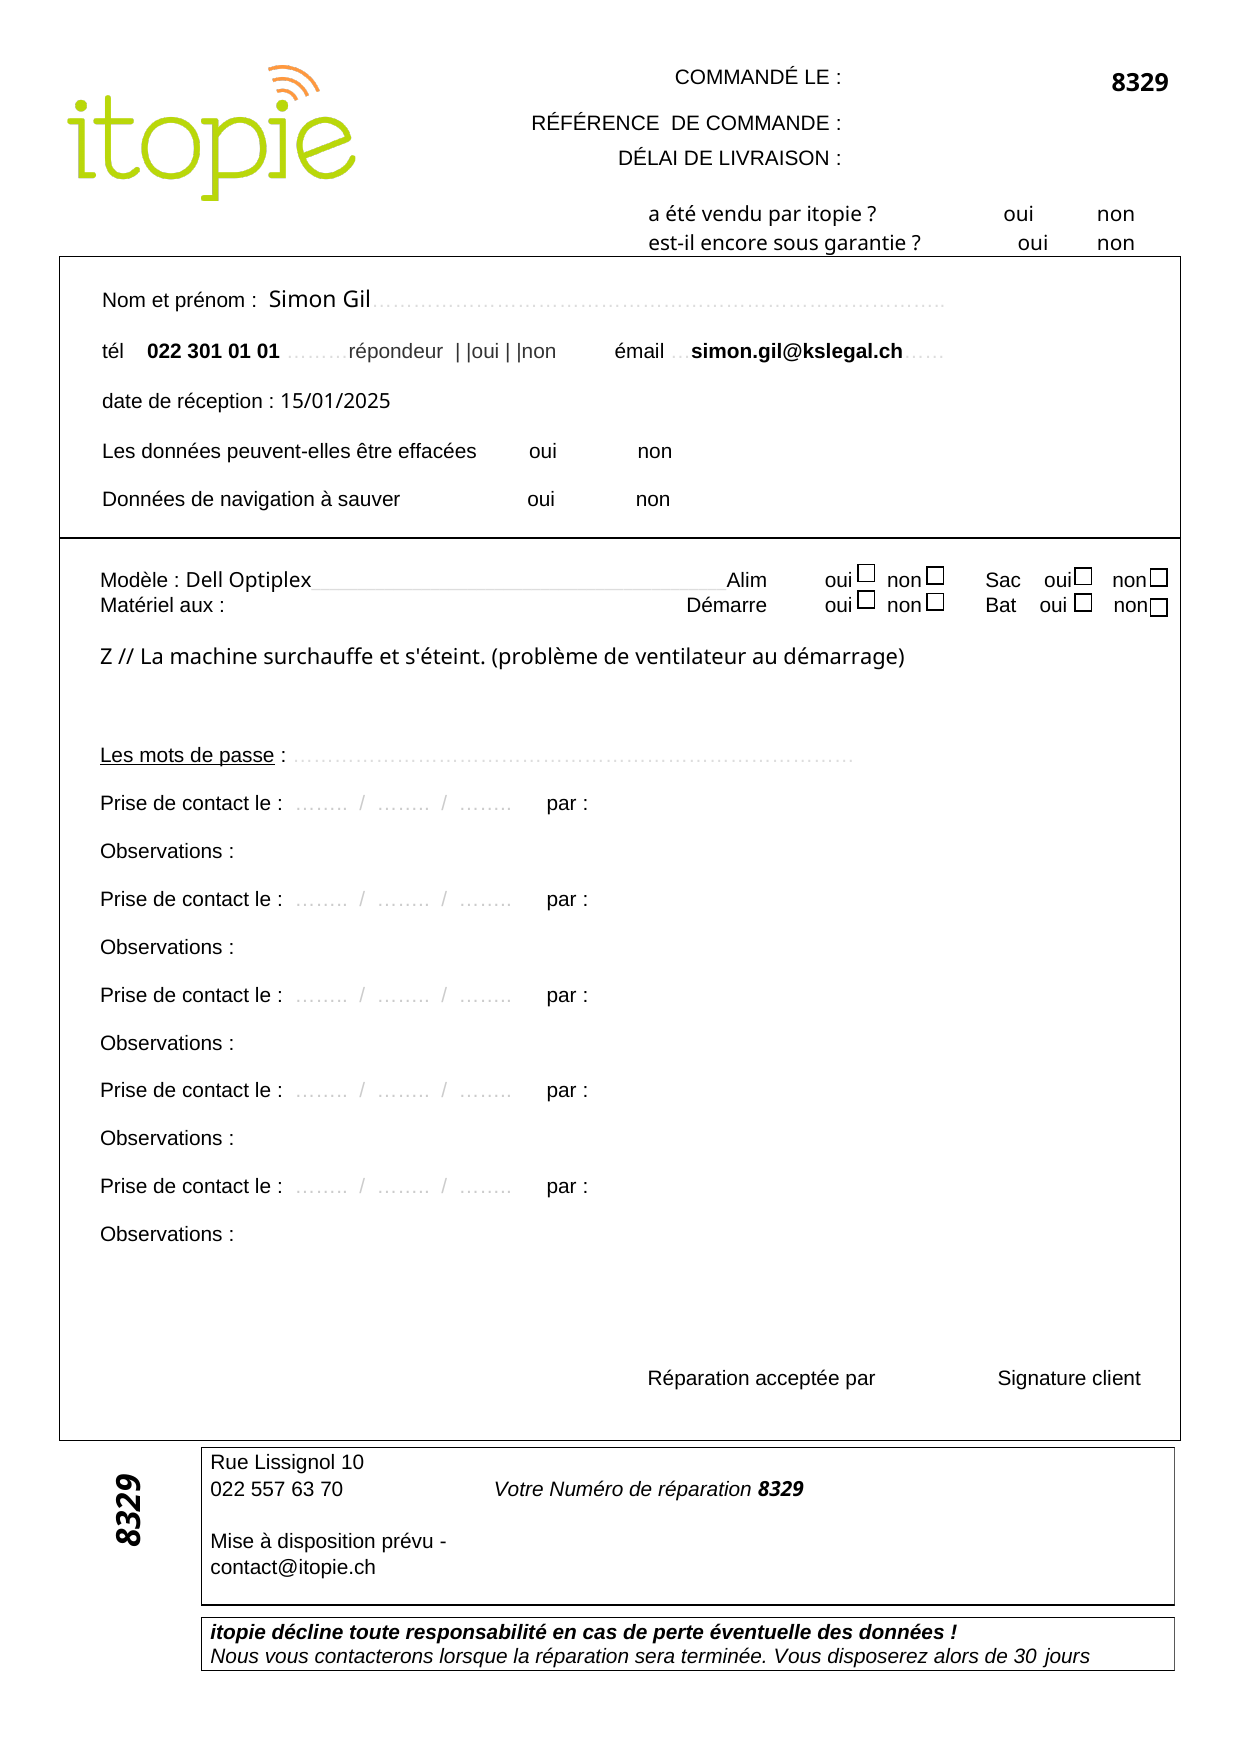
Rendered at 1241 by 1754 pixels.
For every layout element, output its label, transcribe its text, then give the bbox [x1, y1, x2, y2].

table_cell DÉLAI DE LIVRAISON : [490, 140, 847, 175]
text Données de navigation à sauver oui non [60, 484, 1180, 511]
table_header 8329 [59, 1441, 195, 1677]
text Modèle : Dell Optiplex Alim oui non Sac oui non [879, 562, 925, 590]
text Observations : [60, 1219, 1180, 1246]
table_cell [847, 140, 1180, 175]
text Prise de contact le : …….. / …….. / …….. par : [60, 1075, 1180, 1102]
text Matériel aux : Démarre oui non Bat oui non [60, 590, 1180, 617]
text date de réception : 15/01/2025 [60, 383, 1180, 415]
table_cell [847, 105, 1180, 140]
text Les mots de passe : ……………………………………………………………………… [60, 740, 1180, 767]
text est-il encore sous garantie ? oui non [59, 228, 1181, 256]
text Observations : [60, 931, 1180, 958]
table_cell itopie décline toute responsabilité en cas de perte éventuelle des données ! Nous vous contacterons lorsque la réparation sera terminée. Vous disposerez alors de 30 jours [195, 1611, 1180, 1677]
table_header Rue Lissignol 10 022 557 63 70 Votre Numéro de réparation 8329 Mise à disposition prévu - contact@itopie.ch [195, 1441, 1180, 1611]
text tél 022 301 01 01 ………répondeur | |oui | |non émail …simon.gil@kslegal.ch…… [60, 335, 1180, 362]
table_header COMMANDÉ LE : [490, 59, 847, 104]
text Nom et prénom : Simon Gil……………………………………………………………………….. [60, 280, 1180, 314]
text a été vendu par itopie ? oui non [59, 199, 1181, 228]
table_header 8329 [847, 59, 1180, 104]
table_cell RÉFÉRENCE DE COMMANDE : [490, 105, 847, 140]
text Observations : [60, 1123, 1180, 1150]
text Prise de contact le : …….. / …….. / …….. par : [60, 788, 1180, 815]
text Les données peuvent-elles être effacées oui non [60, 436, 1180, 463]
text Prise de contact le : …….. / …….. / …….. par : [60, 1171, 1180, 1198]
text Z // La machine surchauffe et s'éteint. (problème de ventilateur au démarrage) [60, 638, 1180, 671]
picture [67, 65, 356, 201]
text Modèle : Dell Optiplex Alim oui non Sac oui non [948, 562, 1180, 590]
text Réparation acceptée par Signature client [60, 1363, 1180, 1390]
text Modèle : Dell Optiplex Alim oui non Sac oui non [60, 562, 856, 590]
text Observations : [60, 1027, 1180, 1054]
text Prise de contact le : …….. / …….. / …….. par : [60, 883, 1180, 911]
text Prise de contact le : …….. / …….. / …….. par : [60, 979, 1180, 1006]
text Observations : [60, 836, 1180, 863]
